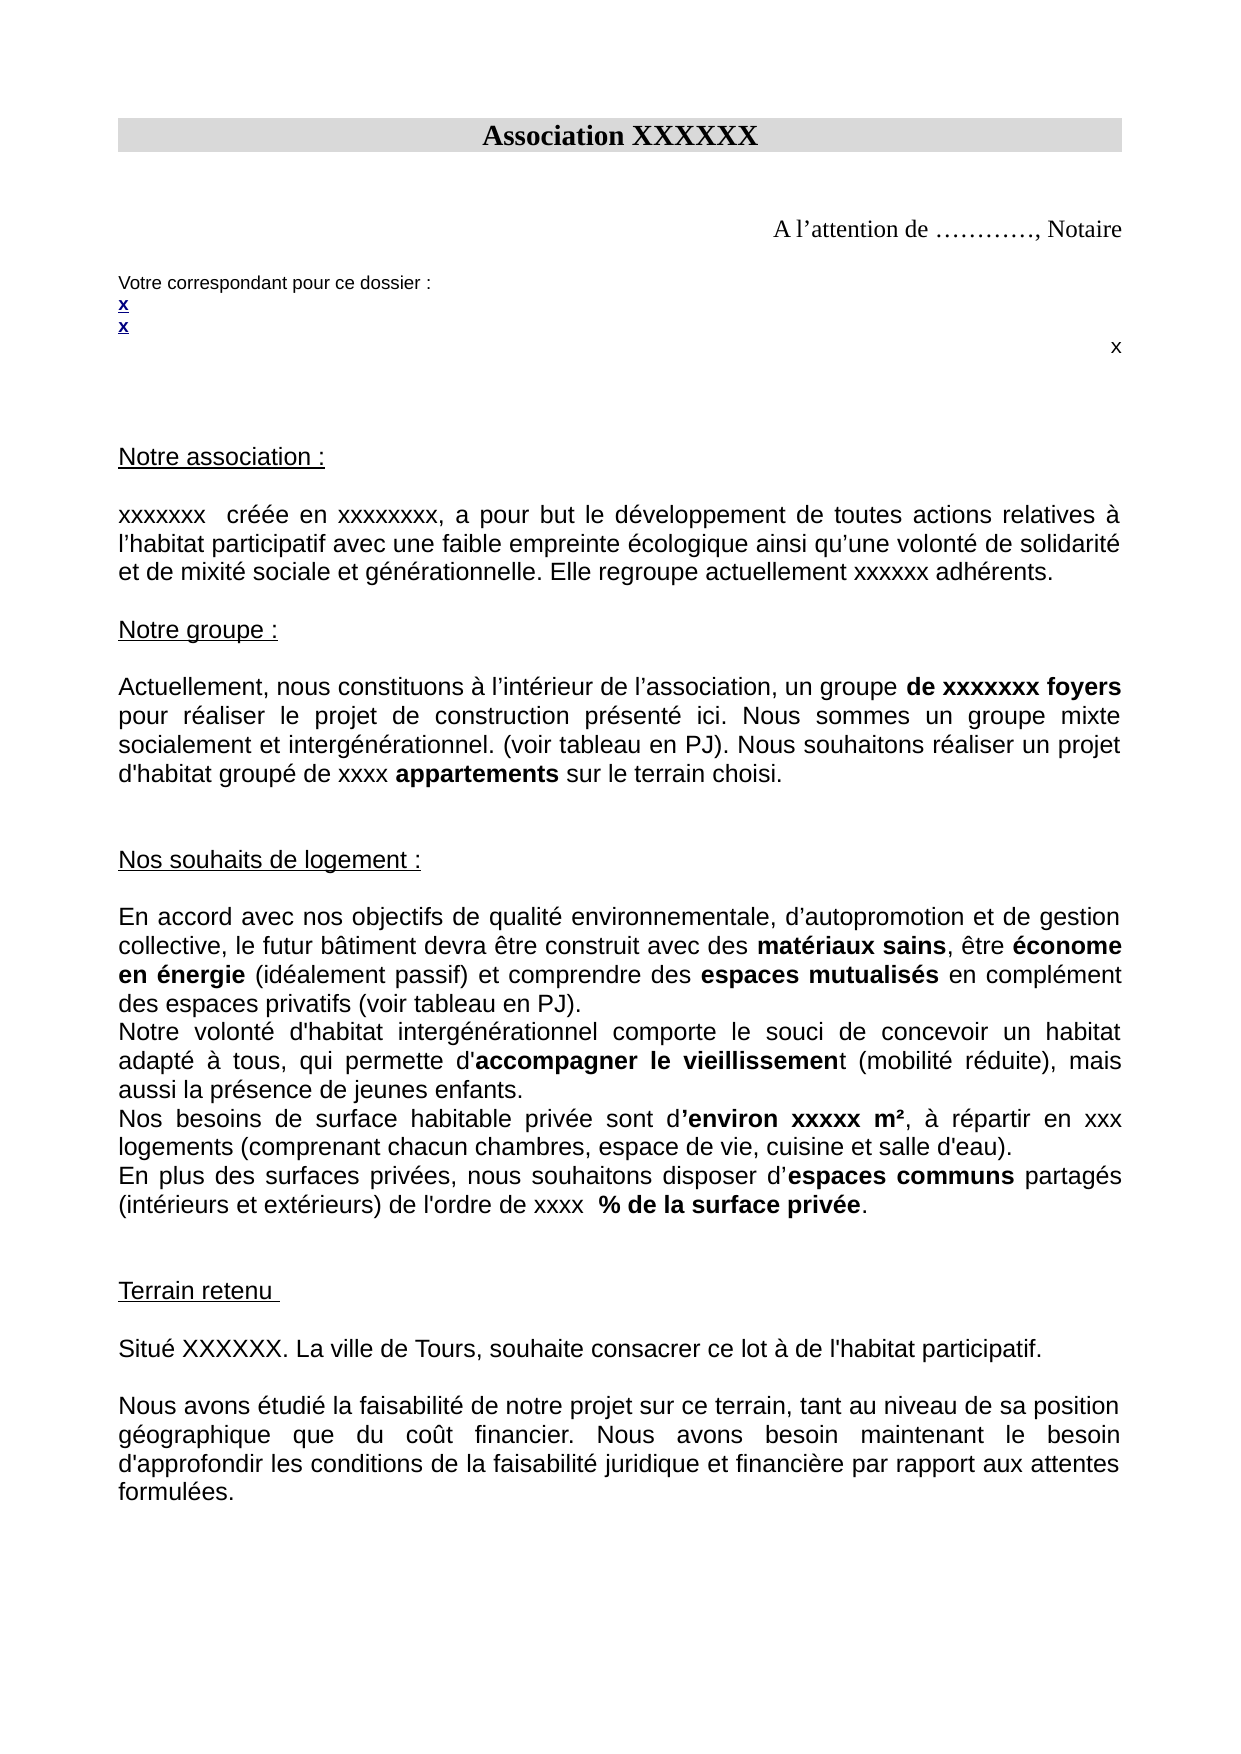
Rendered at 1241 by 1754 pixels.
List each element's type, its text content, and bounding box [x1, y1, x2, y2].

text Actuellement, nous constituons à l’intérieur de l’association, un groupe de xxxxxxx foyers pour réaliser le projet de construction présenté ici. Nous sommes un groupe mixte socialement et intergénérationnel. (voir tableau en PJ). Nous souhaitons réaliser un projet d'habitat groupé de xxxx appartements sur le terrain choisi. [118, 672, 1122, 787]
text x [118, 336, 1122, 360]
text Terrain retenu [118, 1276, 1122, 1305]
text xxxxxxx créée en xxxxxxxx, a pour but le développement de toutes actions relatives à l’habitat participatif avec une faible empreinte écologique ainsi qu’une volonté de solidarité et de mixité sociale et générationnelle. Elle regroupe actuellement xxxxxx adhérents. [118, 500, 1122, 586]
text Nos souhaits de logement : [118, 845, 1122, 874]
text Notre groupe : [118, 615, 1122, 644]
text En plus des surfaces privées, nous souhaitons disposer d’espaces communs partagés (intérieurs et extérieurs) de l'ordre de xxxx % de la surface privée. [118, 1161, 1122, 1219]
text x [118, 293, 1122, 314]
text x [118, 314, 1122, 336]
text Nos besoins de surface habitable privée sont d’environ xxxxx m², à répartir en xxx logements (comprenant chacun chambres, espace de vie, cuisine et salle d'eau). [118, 1104, 1122, 1161]
text En accord avec nos objectifs de qualité environnementale, d’autopromotion et de gestion collective, le futur bâtiment devra être construit avec des matériaux sains, être économe en énergie (idéalement passif) et comprendre des espaces mutualisés en complément des espaces privatifs (voir tableau en PJ). [118, 902, 1122, 1017]
text Nous avons étudié la faisabilité de notre projet sur ce terrain, tant au niveau de sa position géographique que du coût financier. Nous avons besoin maintenant le besoin d'approfondir les conditions de la faisabilité juridique et financière par rapport aux attentes formulées. [118, 1391, 1122, 1506]
text Situé XXXXXX. La ville de Tours, souhaite consacrer ce lot à de l'habitat participatif. [118, 1334, 1122, 1362]
text Notre association : [118, 442, 1122, 471]
text Association XXXXXX [118, 118, 1122, 152]
text Votre correspondant pour ce dossier : [118, 271, 1122, 293]
text A l’attention de …………, Notaire [118, 214, 1122, 243]
text Notre volonté d'habitat intergénérationnel comporte le souci de concevoir un habitat adapté à tous, qui permette d'accompagner le vieillissement (mobilité réduite), mais aussi la présence de jeunes enfants. [118, 1017, 1122, 1104]
